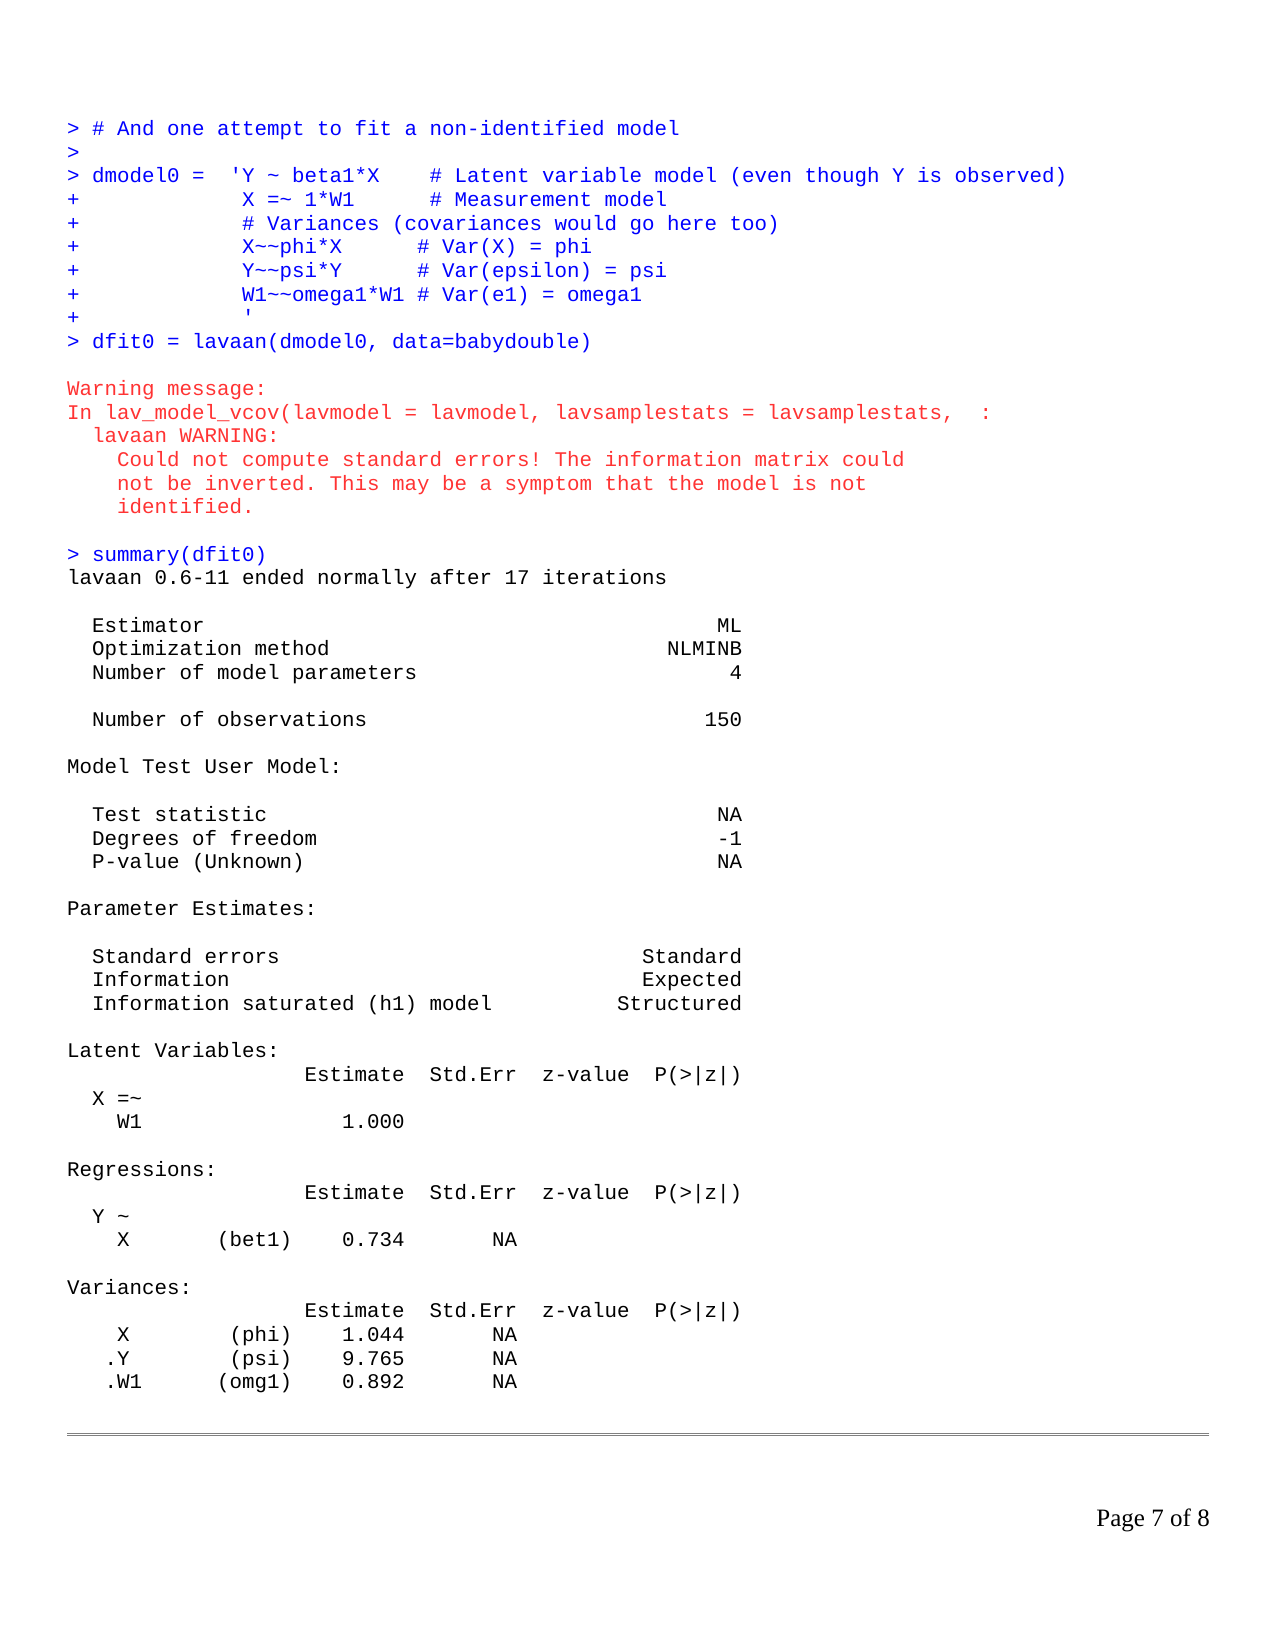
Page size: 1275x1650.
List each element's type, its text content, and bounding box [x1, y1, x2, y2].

text Parameter Estimates: [67, 898, 1213, 922]
text X (bet1) 0.734 NA [67, 1229, 1213, 1253]
text Variances: [67, 1277, 1213, 1300]
text lavaan WARNING: [67, 426, 1213, 449]
text + X~~phi*X # Var(X) = phi [67, 236, 1213, 260]
text Optimization method NLMINB [67, 638, 1213, 662]
text + ' [67, 307, 1213, 331]
text W1 1.000 [67, 1111, 1213, 1135]
text Warning message: [67, 378, 1213, 402]
text Estimator ML [67, 615, 1213, 638]
text Degrees of freedom -1 [67, 827, 1213, 851]
text Could not compute standard errors! The information matrix could [67, 449, 1213, 473]
text Estimate Std.Err z-value P(>|z|) [67, 1064, 1213, 1088]
text Information Expected [67, 969, 1213, 993]
text > [67, 142, 1213, 165]
text In lav_model_vcov(lavmodel = lavmodel, lavsamplestats = lavsamplestats, : [67, 402, 1213, 426]
text Latent Variables: [67, 1040, 1213, 1064]
text Estimate Std.Err z-value P(>|z|) [67, 1300, 1213, 1324]
text Regressions: [67, 1158, 1213, 1182]
text Y ~ [67, 1206, 1213, 1229]
text + X =~ 1*W1 # Measurement model [67, 189, 1213, 213]
text > dfit0 = lavaan(dmodel0, data=babydouble) [67, 331, 1213, 354]
text X (phi) 1.044 NA [67, 1324, 1213, 1348]
text identified. [67, 496, 1213, 520]
text .Y (psi) 9.765 NA [67, 1348, 1213, 1371]
text X =~ [67, 1088, 1213, 1111]
text > # And one attempt to fit a non-identified model [67, 118, 1213, 142]
text + # Variances (covariances would go here too) [67, 213, 1213, 236]
text Number of observations 150 [67, 709, 1213, 733]
text Number of model parameters 4 [67, 662, 1213, 686]
text P-value (Unknown) NA [67, 851, 1213, 875]
text .W1 (omg1) 0.892 NA [67, 1371, 1213, 1395]
text + Y~~psi*Y # Var(epsilon) = psi [67, 260, 1213, 284]
text Standard errors Standard [67, 946, 1213, 969]
text > summary(dfit0) [67, 544, 1213, 567]
text lavaan 0.6-11 ended normally after 17 iterations [67, 567, 1213, 591]
text Information saturated (h1) model Structured [67, 993, 1213, 1017]
text Estimate Std.Err z-value P(>|z|) [67, 1182, 1213, 1206]
text Test statistic NA [67, 804, 1213, 827]
text + W1~~omega1*W1 # Var(e1) = omega1 [67, 284, 1213, 307]
text not be inverted. This may be a symptom that the model is not [67, 473, 1213, 496]
text Model Test User Model: [67, 757, 1213, 780]
text > dmodel0 = 'Y ~ beta1*X # Latent variable model (even though Y is observed) [67, 165, 1213, 189]
